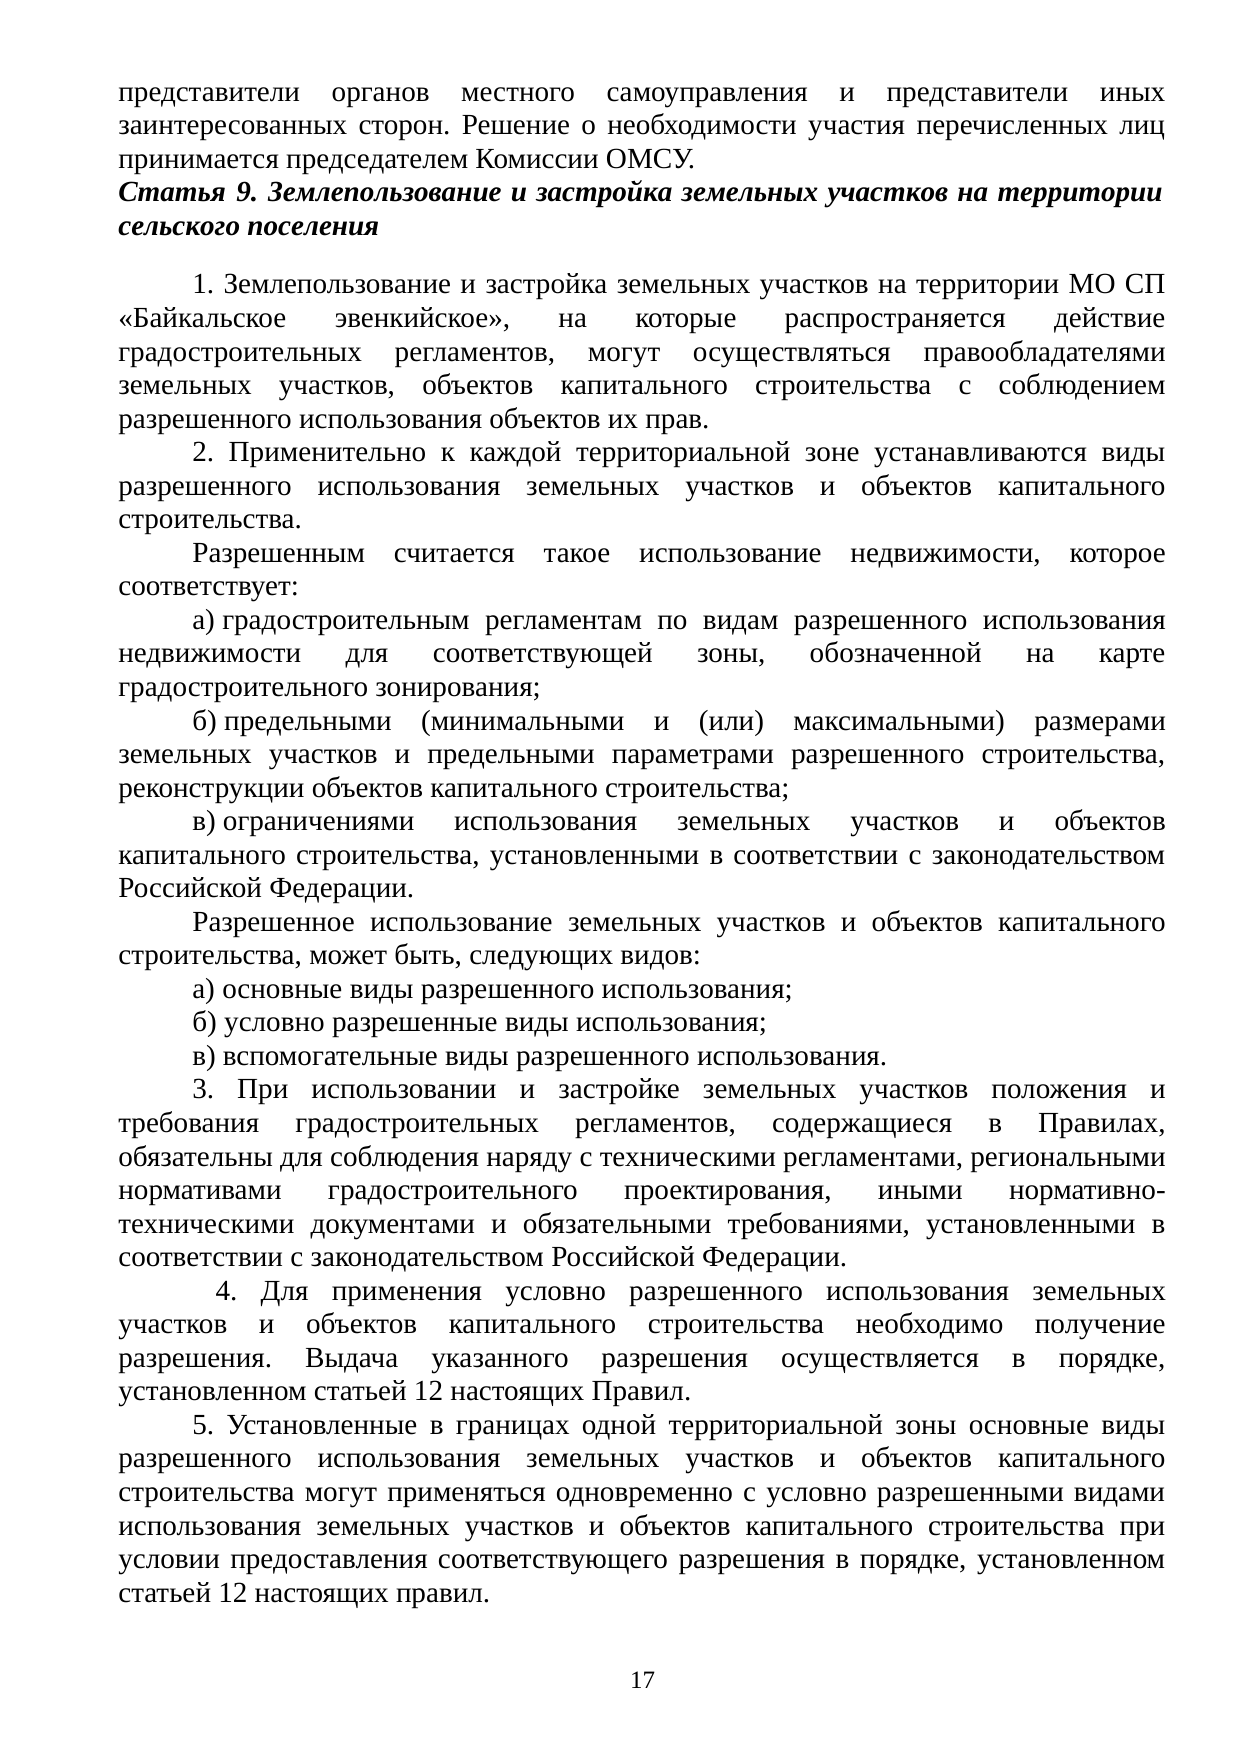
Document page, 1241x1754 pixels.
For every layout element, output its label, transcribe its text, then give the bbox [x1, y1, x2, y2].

text в) ограничениями использования земельных участков и объектов капитального строительства, установленными в соответствии с законодательством Российской Федерации. [118, 803, 1166, 904]
text Разрешенное использование земельных участков и объектов капитального строительства, может быть, следующих видов: [118, 904, 1166, 971]
text 4. Для применения условно разрешенного использования земельных участков и объектов капитального строительства необходимо получение разрешения. Выдача указанного разрешения осуществляется в порядке, установленном статьей 12 настоящих Правил. [118, 1273, 1166, 1407]
text а) основные виды разрешенного использования; [118, 971, 1166, 1004]
text 3. При использовании и застройке земельных участков положения и требования градостроительных регламентов, содержащиеся в Правилах, обязательны для соблюдения наряду с техническими регламентами, региональными нормативами градостроительного проектирования, иными нормативно-техническими документами и обязательными требованиями, установленными в соответствии с законодательством Российской Федерации. [118, 1072, 1166, 1273]
text представители органов местного самоуправления и представители иных заинтересованных сторон. Решение о необходимости участия перечисленных лиц принимается председателем Комиссии ОМСУ. [118, 74, 1166, 174]
text 2. Применительно к каждой территориальной зоне устанавливаются виды разрешенного использования земельных участков и объектов капитального строительства. [118, 434, 1166, 535]
text в) вспомогательные виды разрешенного использования. [118, 1038, 1166, 1072]
text б) условно разрешенные виды использования; [118, 1004, 1166, 1038]
text Разрешенным считается такое использование недвижимости, которое соответствует: [118, 535, 1166, 602]
text 1. Землепользование и застройка земельных участков на территории МО СП «Байкальское эвенкийское», на которые распространяется действие градостроительных регламентов, могут осуществляться правообладателями земельных участков, объектов капитального строительства с соблюдением разрешенного использования объектов их прав. [118, 267, 1166, 434]
subtitle Статья 9. Землепользование и застройка земельных участков на территории сельского поселения [118, 174, 1166, 242]
text б) предельными (минимальными и (или) максимальными) размерами земельных участков и предельными параметрами разрешенного строительства, реконструкции объектов капитального строительства; [118, 703, 1166, 803]
text а) градостроительным регламентам по видам разрешенного использования недвижимости для соответствующей зоны, обозначенной на карте градостроительного зонирования; [118, 602, 1166, 703]
text 5. Установленные в границах одной территориальной зоны основные виды разрешенного использования земельных участков и объектов капитального строительства могут применяться одновременно с условно разрешенными видами использования земельных участков и объектов капитального строительства при условии предоставления соответствующего разрешения в порядке, установленном статьей 12 настоящих правил. [118, 1407, 1166, 1608]
